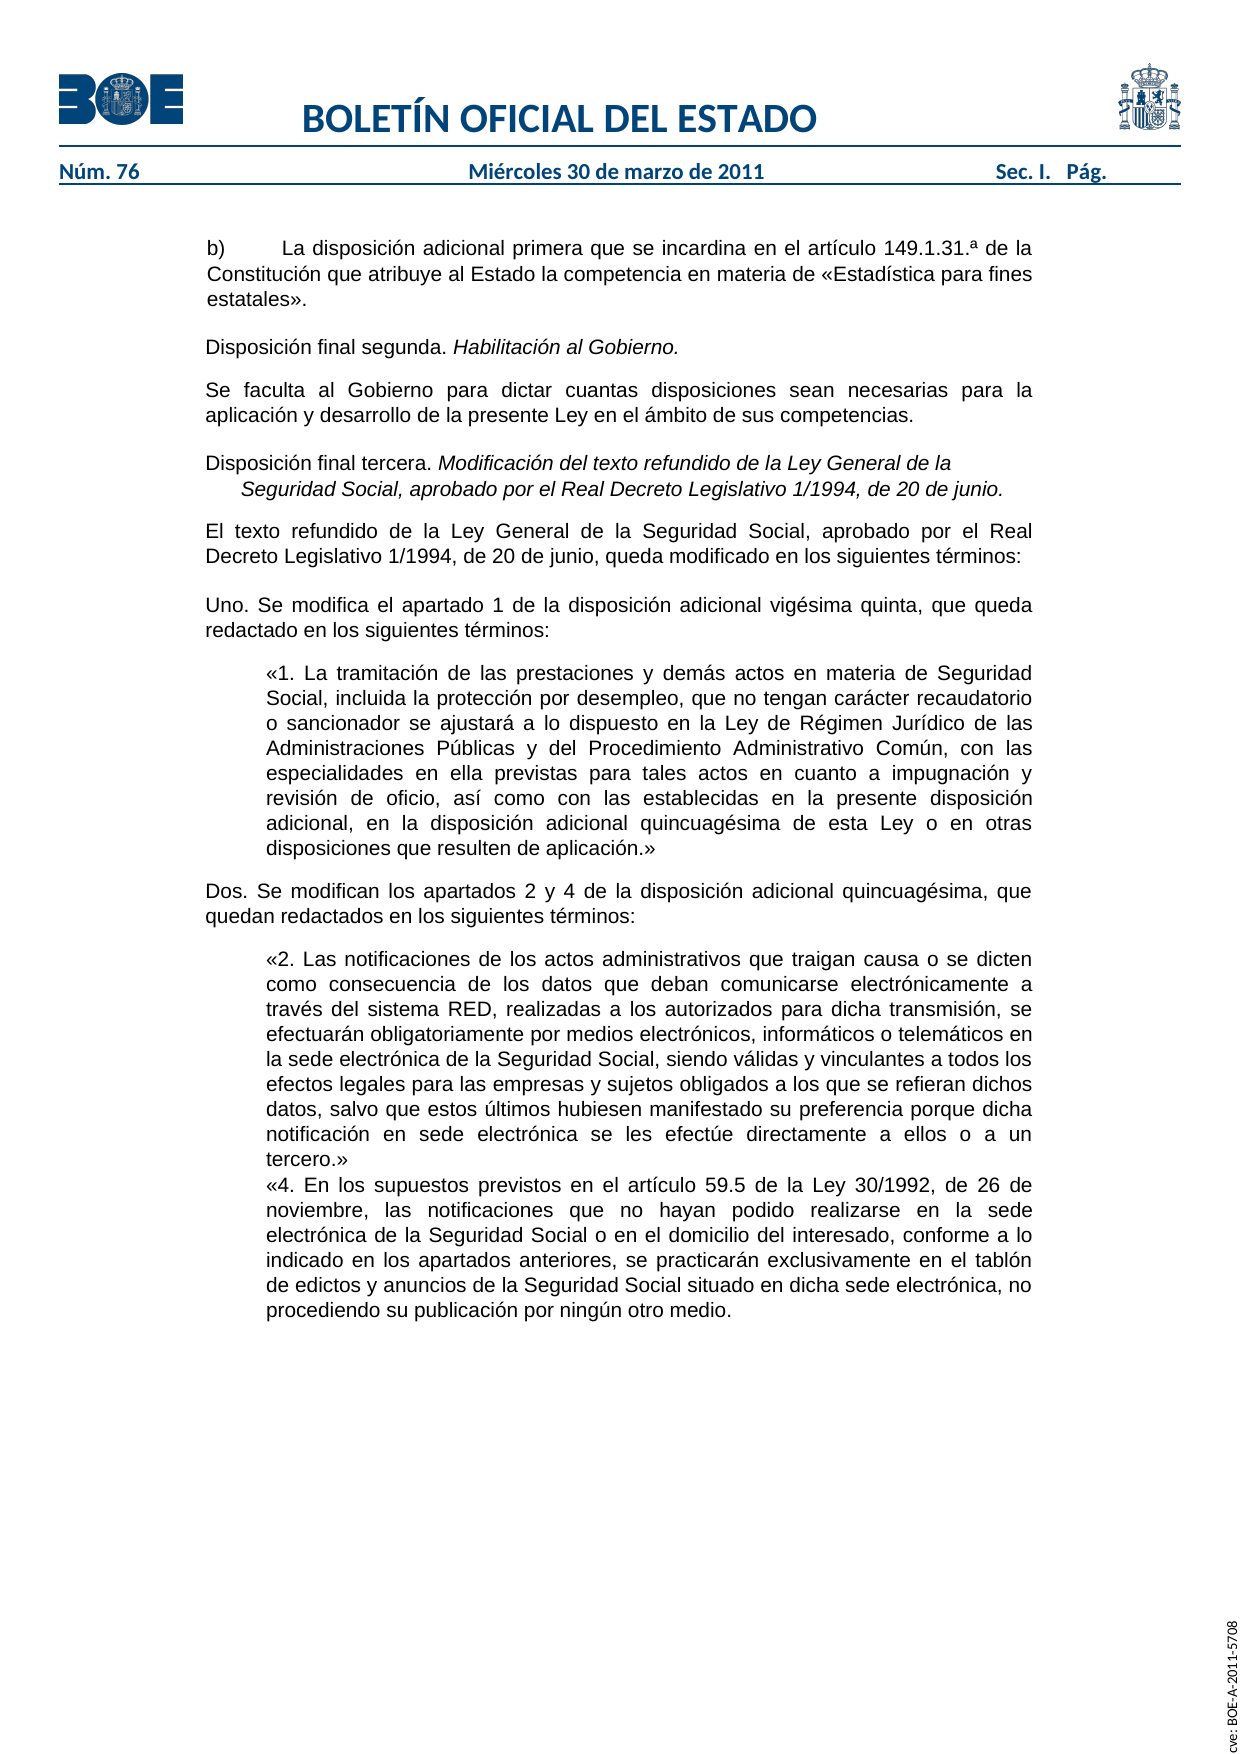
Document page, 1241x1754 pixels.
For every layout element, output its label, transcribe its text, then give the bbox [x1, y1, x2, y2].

text «4. En los supuestos previstos en el artículo 59.5 de la Ley 30/1992, de 26 de noviembre, las notificaciones que no hayan podido realizarse en la sede electrónica de la Seguridad Social o en el domicilio del interesado, conforme a lo indicado en los apartados anteriores, se practicarán exclusivamente en el tablón de edictos y anuncios de la Seguridad Social situado en dicha sede electrónica, no procediendo su publicación por ningún otro medio. [266, 1173, 1033, 1322]
text Dos. Se modifican los apartados 2 y 4 de la disposición adicional quincuagésima, que quedan redactados en los siguientes términos: [205, 879, 1033, 928]
text «1. La tramitación de las prestaciones y demás actos en materia de Seguridad Social, incluida la protección por desempleo, que no tengan carácter recaudatorio o sancionador se ajustará a lo dispuesto en la Ley de Régimen Jurídico de las Administraciones Públicas y del Procedimiento Administrativo Común, con las especialidades en ella previstas para tales actos en cuanto a impugnación y revisión de oficio, así como con las establecidas en la presente disposición adicional, en la disposición adicional quincuagésima de esta Ley o en otras disposiciones que resulten de aplicación.» [266, 660, 1033, 860]
text Disposición final tercera. Modificación del texto refundido de la Ley General de la Seguridad Social, aprobado por el Real Decreto Legislativo 1/1994, de 20 de junio. [205, 451, 1033, 500]
text El texto refundido de la Ley General de la Seguridad Social, aprobado por el Real Decreto Legislativo 1/1994, de 20 de junio, queda modificado en los siguientes términos: [205, 519, 1033, 568]
list La disposición adicional primera que se incardina en el artículo 149.1.31.ª de la Constitución que atribuye al Estado la competencia en materia de «Estadística para fines estatales». [207, 236, 1033, 310]
text Uno. Se modifica el apartado 1 de la disposición adicional vigésima quinta, que queda redactado en los siguientes términos: [205, 593, 1033, 642]
text Disposición final segunda. Habilitación al Gobierno. [205, 335, 1033, 359]
text «2. Las notificaciones de los actos administrativos que traigan causa o se dicten como consecuencia de los datos que deban comunicarse electrónicamente a través del sistema RED, realizadas a los autorizados para dicha transmisión, se efectuarán obligatoriamente por medios electrónicos, informáticos o telemáticos en la sede electrónica de la Seguridad Social, siendo válidas y vinculantes a todos los efectos legales para las empresas y sujetos obligados a los que se refieran dichos datos, salvo que estos últimos hubiesen manifestado su preferencia porque dicha notificación en sede electrónica se les efectúe directamente a ellos o a un tercero.» [266, 946, 1033, 1171]
text Se faculta al Gobierno para dictar cuantas disposiciones sean necesarias para la aplicación y desarrollo de la presente Ley en el ámbito de sus competencias. [205, 377, 1033, 427]
